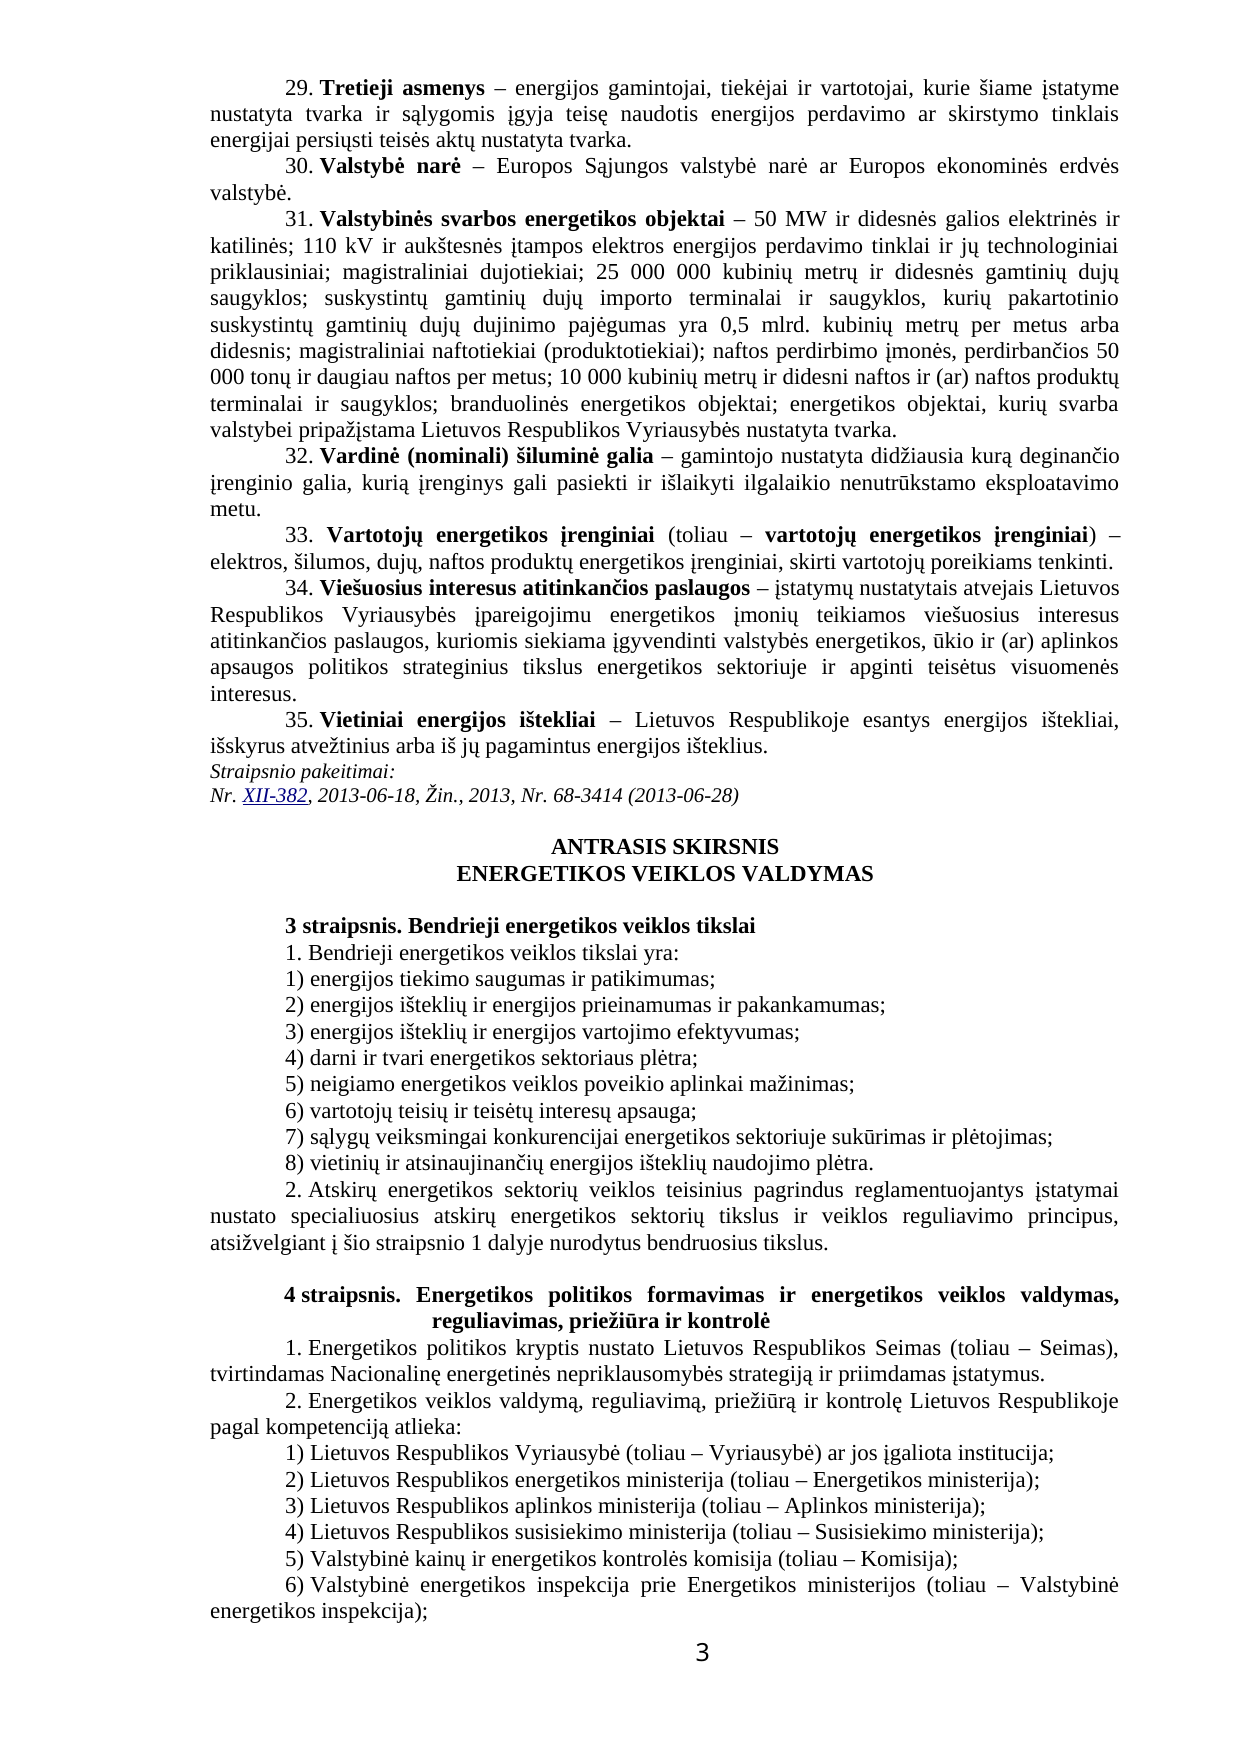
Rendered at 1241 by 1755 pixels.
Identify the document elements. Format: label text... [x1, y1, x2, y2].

text 4) Lietuvos Respublikos susisiekimo ministerija (toliau – Susisiekimo ministerija); [210, 1518, 1120, 1545]
text 8) vietinių ir atsinaujinančių energijos išteklių naudojimo plėtra. [210, 1149, 1120, 1176]
text 1) energijos tiekimo saugumas ir patikimumas; [210, 965, 1120, 991]
text 1) Lietuvos Respublikos Vyriausybė (toliau – Vyriausybė) ar jos įgaliota institucija; [210, 1439, 1120, 1466]
text 3 straipsnis. Bendrieji energetikos veiklos tikslai [210, 912, 1120, 939]
text 5) Valstybinė kainų ir energetikos kontrolės komisija (toliau – Komisija); [210, 1545, 1120, 1571]
text 1. Energetikos politikos kryptis nustato Lietuvos Respublikos Seimas (toliau – Seimas), tvirtindamas Nacionalinę energetinės nepriklausomybės strategiją ir priimdamas įstatymus. [210, 1334, 1120, 1387]
text 4) darni ir tvari energetikos sektoriaus plėtra; [210, 1044, 1120, 1070]
text 4 straipsnis. Energetikos politikos formavimas ir energetikos veiklos valdymas, reguliavimas, priežiūra ir kontrolė [284, 1281, 1120, 1334]
text 32. Vardinė (nominali) šiluminė galia – gamintojo nustatyta didžiausia kurą deginančio įrenginio galia, kurią įrenginys gali pasiekti ir išlaikyti ilgalaikio nenutrūkstamo eksploatavimo metu. [210, 442, 1120, 522]
text 34. Viešuosius interesus atitinkančios paslaugos – įstatymų nustatytais atvejais Lietuvos Respublikos Vyriausybės įpareigojimu energetikos įmonių teikiamos viešuosius interesus atitinkančios paslaugos, kuriomis siekiama įgyvendinti valstybės energetikos, ūkio ir (ar) aplinkos apsaugos politikos strateginius tikslus energetikos sektoriuje ir apginti teisėtus visuomenės interesus. [210, 574, 1120, 706]
text ENERGETIKOS VEIKLOS VALDYMAS [210, 859, 1120, 886]
text 1. Bendrieji energetikos veiklos tikslai yra: [210, 939, 1120, 965]
text 31. Valstybinės svarbos energetikos objektai – 50 MW ir didesnės galios elektrinės ir katilinės; 110 kV ir aukštesnės įtampos elektros energijos perdavimo tinklai ir jų technologiniai priklausiniai; magistraliniai dujotiekiai; 25 000 000 kubinių metrų ir didesnės gamtinių dujų saugyklos; suskystintų gamtinių dujų importo terminalai ir saugyklos, kurių pakartotinio suskystintų gamtinių dujų dujinimo pajėgumas yra 0,5 mlrd. kubinių metrų per metus arba didesnis; magistraliniai naftotiekiai (produktotiekiai); naftos perdirbimo įmonės, perdirbančios 50 000 tonų ir daugiau naftos per metus; 10 000 kubinių metrų ir didesni naftos ir (ar) naftos produktų terminalai ir saugyklos; branduolinės energetikos objektai; energetikos objektai, kurių svarba valstybei pripažįstama Lietuvos Respublikos Vyriausybės nustatyta tvarka. [210, 205, 1120, 442]
text 6) Valstybinė energetikos inspekcija prie Energetikos ministerijos (toliau – Valstybinė energetikos inspekcija); [210, 1571, 1120, 1624]
text 5) neigiamo energetikos veiklos poveikio aplinkai mažinimas; [210, 1070, 1120, 1097]
text 2) energijos išteklių ir energijos prieinamumas ir pakankamumas; [210, 991, 1120, 1018]
text 2. Energetikos veiklos valdymą, reguliavimą, priežiūrą ir kontrolę Lietuvos Respublikoje pagal kompetenciją atlieka: [210, 1387, 1120, 1439]
subtitle ANTRASIS SKIRSNIS [210, 833, 1120, 859]
text Nr. XII-382, 2013-06-18, Žin., 2013, Nr. 68-3414 (2013-06-28) [210, 783, 1120, 807]
text 3) energijos išteklių ir energijos vartojimo efektyvumas; [210, 1018, 1120, 1044]
text 35. Vietiniai energijos ištekliai – Lietuvos Respublikoje esantys energijos ištekliai, išskyrus atvežtinius arba iš jų pagamintus energijos išteklius. [210, 706, 1120, 759]
text 6) vartotojų teisių ir teisėtų interesų apsauga; [210, 1097, 1120, 1123]
text 2. Atskirų energetikos sektorių veiklos teisinius pagrindus reglamentuojantys įstatymai nustato specialiuosius atskirų energetikos sektorių tikslus ir veiklos reguliavimo principus, atsižvelgiant į šio straipsnio 1 dalyje nurodytus bendruosius tikslus. [210, 1176, 1120, 1255]
text 3) Lietuvos Respublikos aplinkos ministerija (toliau – Aplinkos ministerija); [210, 1492, 1120, 1518]
text 33. Vartotojų energetikos įrenginiai (toliau – vartotojų energetikos įrenginiai) – elektros, šilumos, dujų, naftos produktų energetikos įrenginiai, skirti vartotojų poreikiams tenkinti. [210, 522, 1120, 574]
text 30. Valstybė narė – Europos Sąjungos valstybė narė ar Europos ekonominės erdvės valstybė. [210, 153, 1120, 205]
text 7) sąlygų veiksmingai konkurencijai energetikos sektoriuje sukūrimas ir plėtojimas; [210, 1123, 1120, 1149]
text 29. Tretieji asmenys – energijos gamintojai, tiekėjai ir vartotojai, kurie šiame įstatyme nustatyta tvarka ir sąlygomis įgyja teisę naudotis energijos perdavimo ar skirstymo tinklais energijai persiųsti teisės aktų nustatyta tvarka. [210, 73, 1120, 153]
text Straipsnio pakeitimai: [210, 759, 1120, 783]
text 2) Lietuvos Respublikos energetikos ministerija (toliau – Energetikos ministerija); [210, 1466, 1120, 1492]
